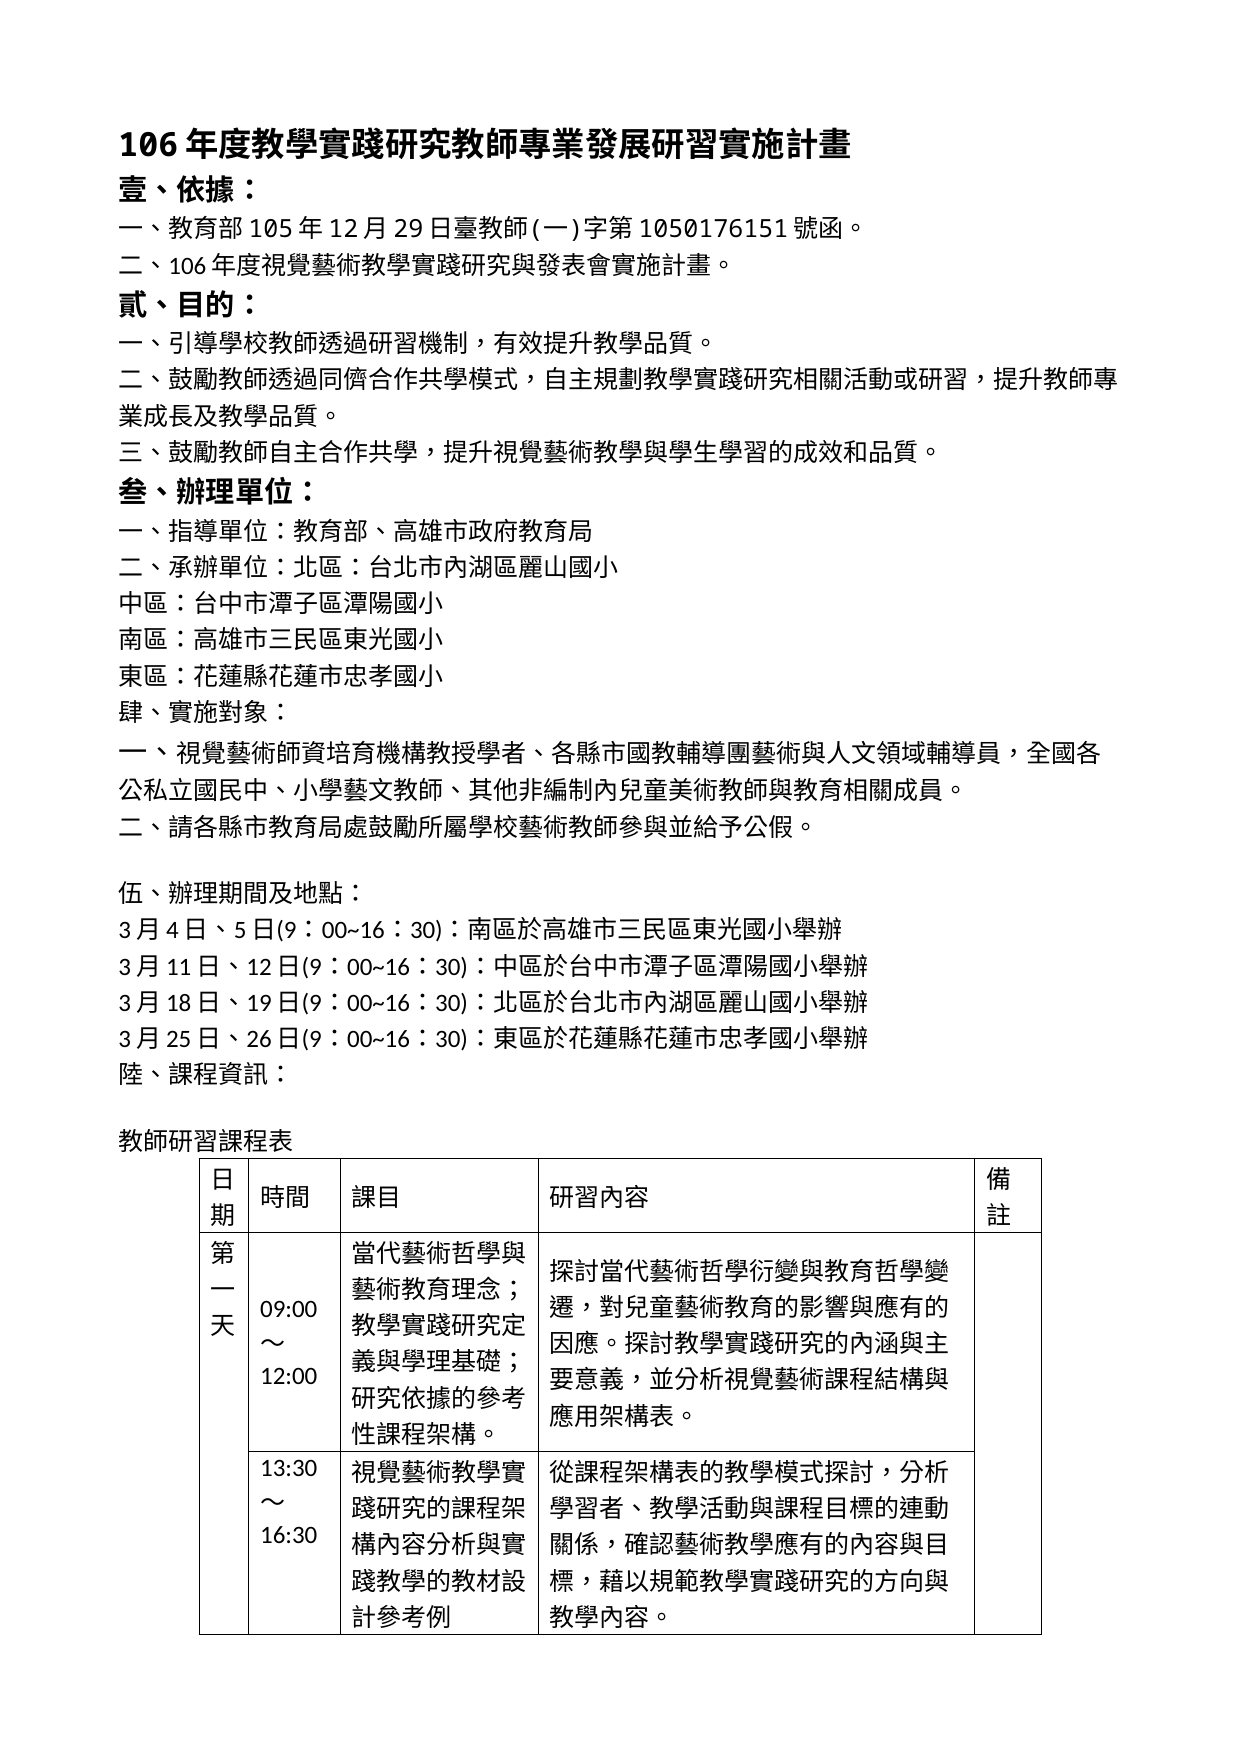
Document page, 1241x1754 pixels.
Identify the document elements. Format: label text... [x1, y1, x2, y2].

text 中區：台中市潭子區潭陽國小 [118, 583, 1122, 620]
text 一、指導單位：教育部、高雄市政府教育局 [118, 511, 1122, 547]
text 3月25日、26日(9：00~16：30)：東區於花蓮縣花蓮市忠孝國小舉辦 [118, 1019, 1122, 1055]
text 106年度教學實踐研究教師專業發展研習實施計畫 [118, 118, 1122, 167]
text 3月4日、5日(9：00~16：30)：南區於高雄市三民區東光國小舉辦 [118, 910, 1122, 946]
table_cell 13:30～ 16:30 [249, 1452, 340, 1633]
text 肆、實施對象： [118, 692, 1122, 728]
table_cell 從課程架構表的教學模式探討，分析學習者、教學活動與課程目標的連動關係，確認藝術教學應有的內容與目標，藉以規範教學實踐研究的方向與教學內容。 [539, 1452, 974, 1633]
text 二、鼓勵教師透過同儕合作共學模式，自主規劃教學實踐研究相關活動或研習，提升教師專業成長及教學品質。 [118, 360, 1122, 432]
text 東區：花蓮縣花蓮市忠孝國小 [118, 656, 1122, 692]
text 叁、辦理單位： [118, 469, 1122, 511]
text 壹、依據： [118, 167, 1122, 209]
table_cell 探討當代藝術哲學衍變與教育哲學變遷，對兒童藝術教育的影響與應有的因應。探討教學實踐研究的內涵與主要意義，並分析視覺藝術課程結構與應用架構表。 [539, 1233, 974, 1451]
table_cell 09:00～ 12:00 [249, 1233, 340, 1451]
text 3月18日、19日(9：00~16：30)：北區於台北市內湖區麗山國小舉辦 [118, 982, 1122, 1019]
table_header 備註 [975, 1159, 1041, 1232]
table_header 研習內容 [539, 1159, 974, 1232]
text 一、教育部105年12月29日臺教師(一)字第1050176151號函。 [118, 209, 1122, 245]
table_header 日期 [200, 1159, 248, 1232]
text 貳、目的： [118, 281, 1122, 324]
text 3月11日、12日(9：00~16：30)：中區於台中市潭子區潭陽國小舉辦 [118, 946, 1122, 982]
text 陸、課程資訊： [118, 1055, 1122, 1091]
text 教師研習課程表 [118, 1122, 1122, 1158]
table_cell [975, 1233, 1041, 1633]
text 伍、辦理期間及地點： [118, 874, 1122, 910]
text 二、請各縣市教育局處鼓勵所屬學校藝術教師參與並給予公假。 [118, 807, 1122, 843]
text 三、鼓勵教師自主合作共學，提升視覺藝術教學與學生學習的成效和品質。 [118, 432, 1122, 469]
text 一、視覺藝術師資培育機構教授學者、各縣市國教輔導團藝術與人文領域輔導員，全國各公私立國民中、小學藝文教師、其他非編制內兒童美術教師與教育相關成員。 [118, 728, 1122, 807]
text 二、106年度視覺藝術教學實踐研究與發表會實施計畫。 [118, 245, 1122, 281]
table_cell 視覺藝術教學實踐研究的課程架構內容分析與實踐教學的教材設計參考例 [341, 1452, 538, 1633]
text 南區：高雄市三民區東光國小 [118, 620, 1122, 656]
text 二、承辦單位：北區：台北市內湖區麗山國小 [118, 547, 1122, 583]
table_header 課目 [341, 1159, 538, 1232]
table_cell 當代藝術哲學與藝術教育理念； 教學實踐研究定義與學理基礎； 研究依據的參考性課程架構。 [341, 1233, 538, 1451]
table_cell 第一天 [200, 1233, 248, 1633]
text 一、引導學校教師透過研習機制，有效提升教學品質。 [118, 324, 1122, 360]
table_header 時間 [249, 1159, 340, 1232]
